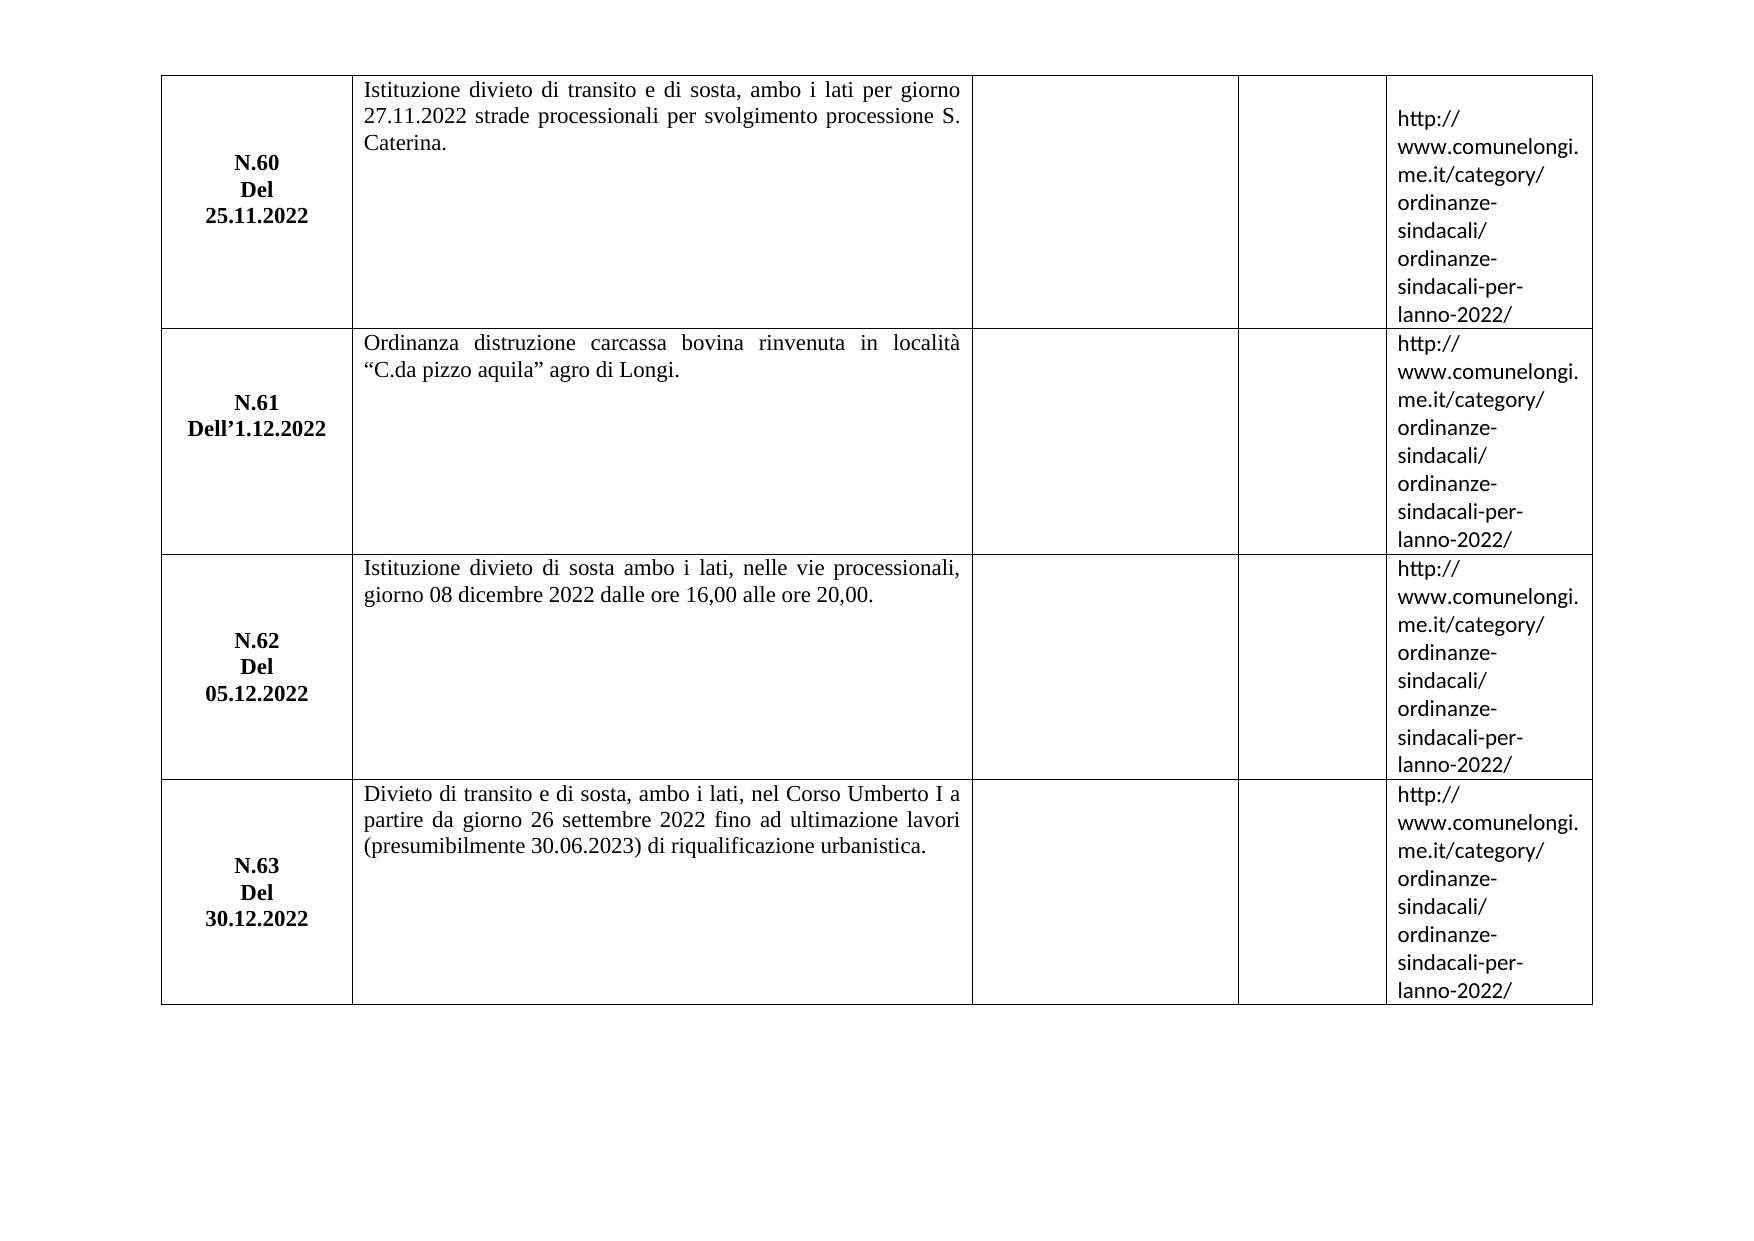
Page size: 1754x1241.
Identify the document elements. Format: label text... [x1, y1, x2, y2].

table_cell http://www.comunelongi.me.it/category/ordinanze-sindacali/ordinanze-sindacali-per-lanno-2022/ [1387, 555, 1592, 779]
table_cell [973, 780, 1238, 1004]
table_cell [973, 76, 1238, 328]
table_cell N.63 Del 30.12.2022 [162, 780, 352, 1004]
table_cell [1239, 76, 1386, 328]
table_cell [973, 329, 1238, 553]
table_cell http://www.comunelongi.me.it/category/ordinanze-sindacali/ordinanze-sindacali-per-lanno-2022/ [1387, 76, 1592, 328]
table_cell Ordinanza distruzione carcassa bovina rinvenuta in località “C.da pizzo aquila” agro di Longi. [353, 329, 972, 553]
table_cell N.62 Del 05.12.2022 [162, 555, 352, 779]
table_cell N.60 Del 25.11.2022 [162, 76, 352, 328]
table_cell Divieto di transito e di sosta, ambo i lati, nel Corso Umberto I a partire da giorno 26 settembre 2022 fino ad ultimazione lavori (presumibilmente 30.06.2023) di riqualificazione urbanistica. [353, 780, 972, 1004]
table_cell http://www.comunelongi.me.it/category/ordinanze-sindacali/ordinanze-sindacali-per-lanno-2022/ [1387, 329, 1592, 553]
table_cell [1239, 555, 1386, 779]
table_cell Istituzione divieto di transito e di sosta, ambo i lati per giorno 27.11.2022 strade processionali per svolgimento processione S. Caterina. [353, 76, 972, 328]
table_cell N.61 Dell’1.12.2022 [162, 329, 352, 553]
table_cell Istituzione divieto di sosta ambo i lati, nelle vie processionali, giorno 08 dicembre 2022 dalle ore 16,00 alle ore 20,00. [353, 555, 972, 779]
table_cell [1239, 329, 1386, 553]
table_cell http://www.comunelongi.me.it/category/ordinanze-sindacali/ordinanze-sindacali-per-lanno-2022/ [1387, 780, 1592, 1004]
table_cell [1239, 780, 1386, 1004]
table_cell [973, 555, 1238, 779]
